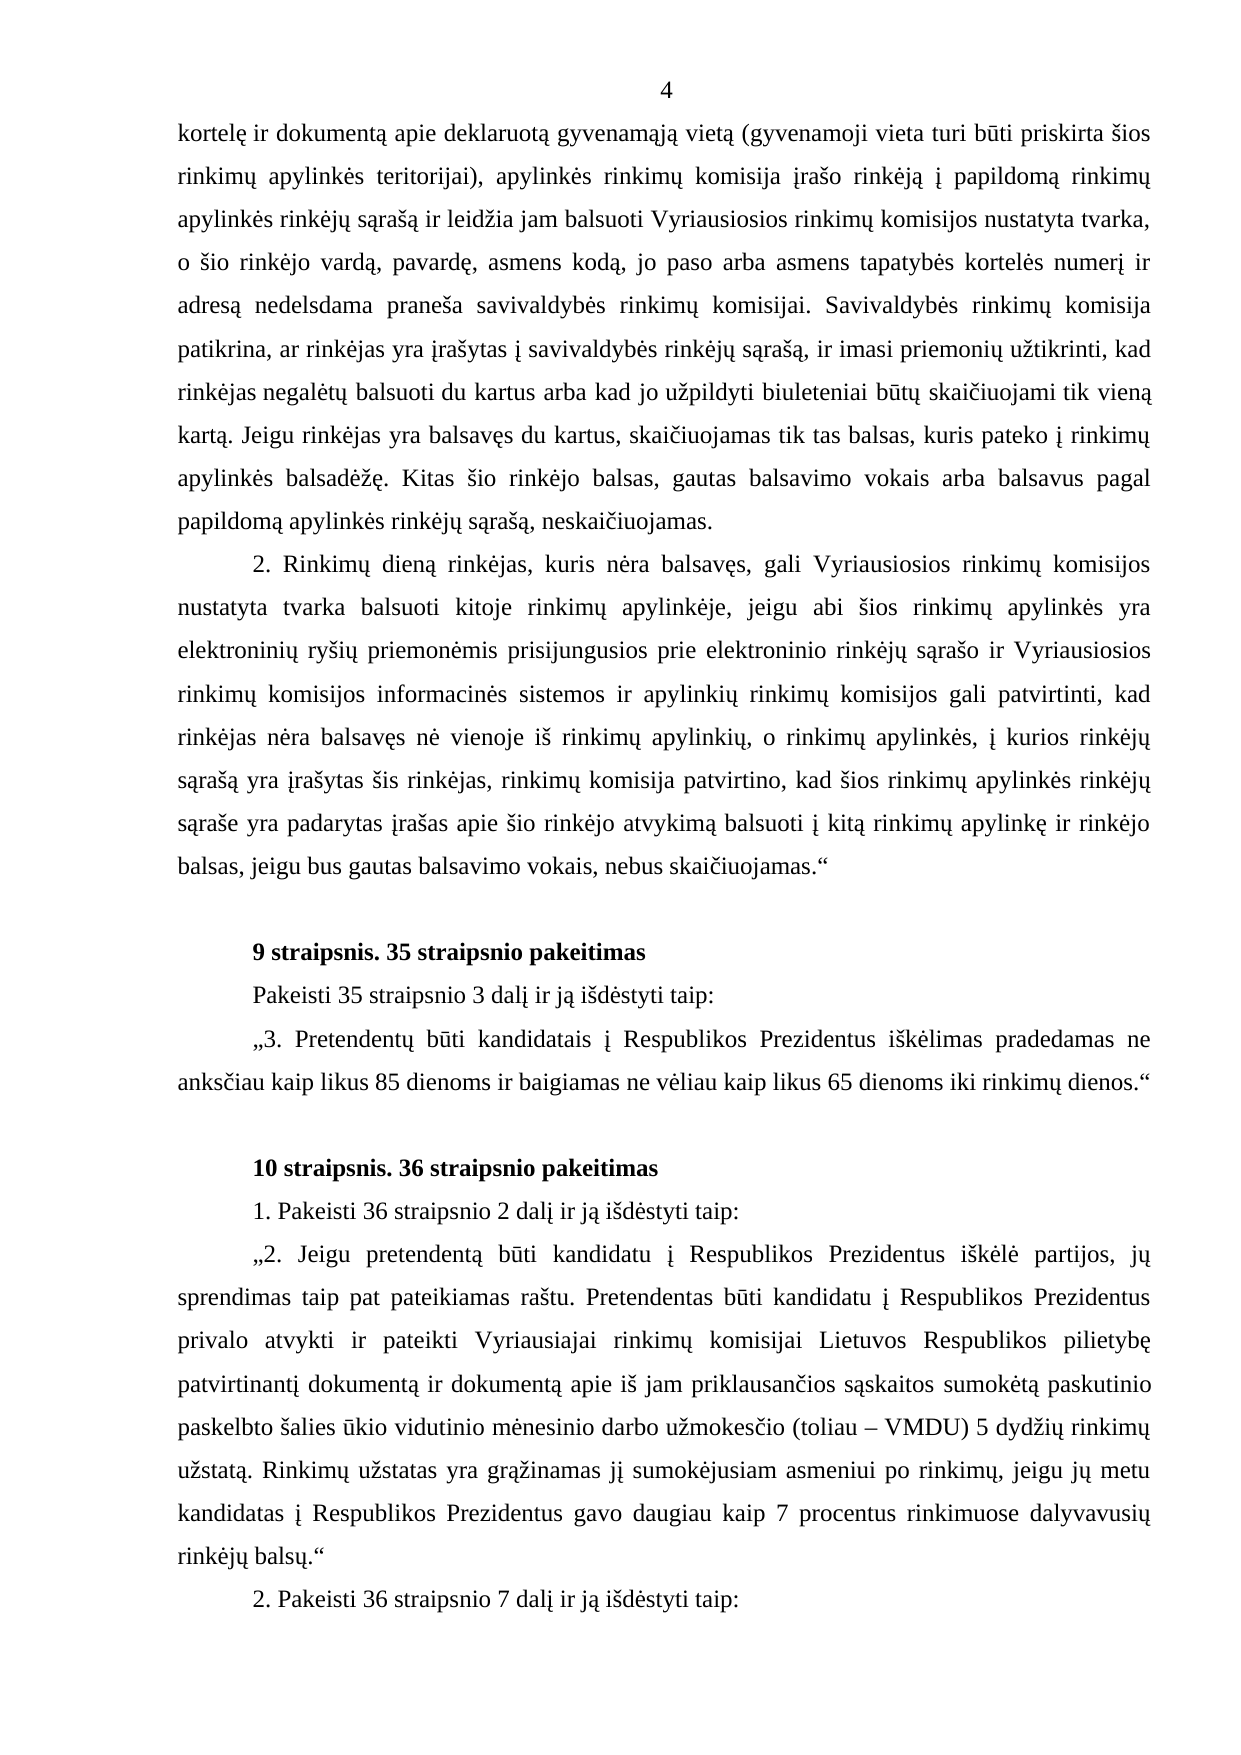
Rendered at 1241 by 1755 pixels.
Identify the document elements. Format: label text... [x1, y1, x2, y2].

text 1. Pakeisti 36 straipsnio 2 dalį ir ją išdėstyti taip: [177, 1196, 1152, 1225]
text „2. Jeigu pretendentą būti kandidatu į Respublikos Prezidentus iškėlė partijos, jų sprendimas taip pat pateikiamas raštu. Pretendentas būti kandidatu į Respublikos Prezidentus privalo atvykti ir pateikti Vyriausiajai rinkimų komisijai Lietuvos Respublikos pilietybę patvirtinantį dokumentą ir dokumentą apie iš jam priklausančios sąskaitos sumokėtą paskutinio paskelbto šalies ūkio vidutinio mėnesinio darbo užmokesčio (toliau – VMDU) 5 dydžių rinkimų užstatą. Rinkimų užstatas yra grąžinamas jį sumokėjusiam asmeniui po rinkimų, jeigu jų metu kandidatas į Respublikos Prezidentus gavo daugiau kaip 7 procentus rinkimuose dalyvavusių rinkėjų balsų.“ [177, 1239, 1152, 1570]
text 2. Pakeisti 36 straipsnio 7 dalį ir ją išdėstyti taip: [177, 1584, 1152, 1613]
text Pakeisti 35 straipsnio 3 dalį ir ją išdėstyti taip: [177, 981, 1152, 1009]
text 10 straipsnis. 36 straipsnio pakeitimas [177, 1153, 1152, 1182]
text „3. Pretendentų būti kandidatais į Respublikos Prezidentus iškėlimas pradedamas ne anksčiau kaip likus 85 dienoms ir baigiamas ne vėliau kaip likus 65 dienoms iki rinkimų dienos.“ [177, 1024, 1152, 1096]
text 9 straipsnis. 35 straipsnio pakeitimas [177, 937, 1152, 966]
text 2. Rinkimų dieną rinkėjas, kuris nėra balsavęs, gali Vyriausiosios rinkimų komisijos nustatyta tvarka balsuoti kitoje rinkimų apylinkėje, jeigu abi šios rinkimų apylinkės yra elektroninių ryšių priemonėmis prisijungusios prie elektroninio rinkėjų sąrašo ir Vyriausiosios rinkimų komisijos informacinės sistemos ir apylinkių rinkimų komisijos gali patvirtinti, kad rinkėjas nėra balsavęs nė vienoje iš rinkimų apylinkių, o rinkimų apylinkės, į kurios rinkėjų sąrašą yra įrašytas šis rinkėjas, rinkimų komisija patvirtino, kad šios rinkimų apylinkės rinkėjų sąraše yra padarytas įrašas apie šio rinkėjo atvykimą balsuoti į kitą rinkimų apylinkę ir rinkėjo balsas, jeigu bus gautas balsavimo vokais, nebus skaičiuojamas.“ [177, 549, 1152, 880]
text kortelę ir dokumentą apie deklaruotą gyvenamąją vietą (gyvenamoji vieta turi būti priskirta šios rinkimų apylinkės teritorijai), apylinkės rinkimų komisija įrašo rinkėją į papildomą rinkimų apylinkės rinkėjų sąrašą ir leidžia jam balsuoti Vyriausiosios rinkimų komisijos nustatyta tvarka, o šio rinkėjo vardą, pavardę, asmens kodą, jo paso arba asmens tapatybės kortelės numerį ir adresą nedelsdama praneša savivaldybės rinkimų komisijai. Savivaldybės rinkimų komisija patikrina, ar rinkėjas yra įrašytas į savivaldybės rinkėjų sąrašą, ir imasi priemonių užtikrinti, kad rinkėjas negalėtų balsuoti du kartus arba kad jo užpildyti biuleteniai būtų skaičiuojami tik vieną kartą. Jeigu rinkėjas yra balsavęs du kartus, skaičiuojamas tik tas balsas, kuris pateko į rinkimų apylinkės balsadėžę. Kitas šio rinkėjo balsas, gautas balsavimo vokais arba balsavus pagal papildomą apylinkės rinkėjų sąrašą, neskaičiuojamas. [177, 118, 1152, 535]
